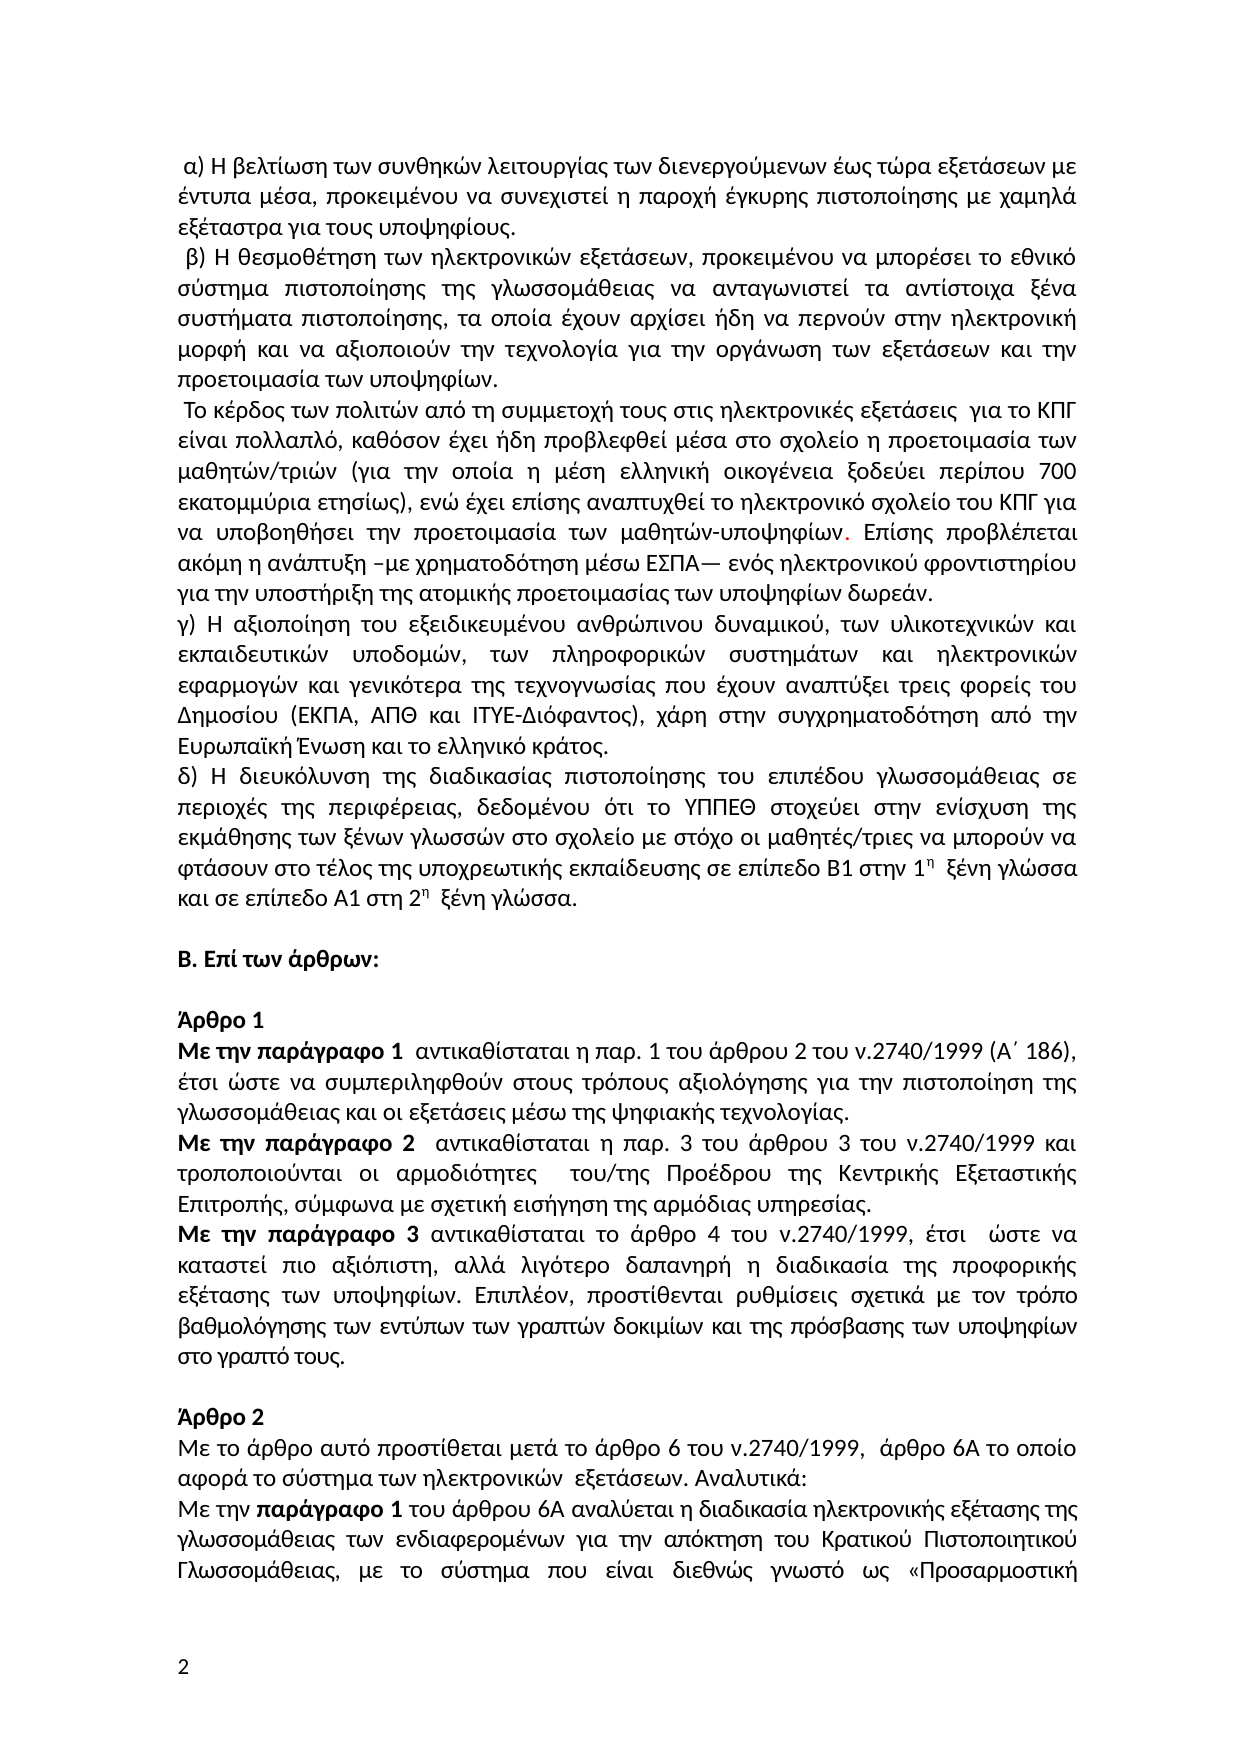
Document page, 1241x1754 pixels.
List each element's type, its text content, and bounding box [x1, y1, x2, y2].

subtitle Με την παράγραφο 2 αντικαθίσταται η παρ. 3 του άρθρου 3 του ν.2740/1999 και τροποποιούνται οι αρμοδιότητες του/της Προέδρου της Κεντρικής Εξεταστικής Επιτροπής, σύμφωνα με σχετική εισήγηση της αρμόδιας υπηρεσίας. [177, 1127, 1078, 1218]
subtitle Β. Επί των άρθρων: [177, 943, 1078, 974]
text δ) Η διευκόλυνση της διαδικασίας πιστοποίησης του επιπέδου γλωσσομάθειας σε περιοχές της περιφέρειας, δεδομένου ότι το ΥΠΠΕΘ στοχεύει στην ενίσχυση της εκμάθησης των ξένων γλωσσών στο σχολείο με στόχο οι μαθητές/τριες να μπορούν να φτάσουν στο τέλος της υποχρεωτικής εκπαίδευσης σε επίπεδο Β1 στην 1η ξένη γλώσσα και σε επίπεδο Α1 στη 2η ξένη γλώσσα. [177, 760, 1078, 913]
subtitle Άρθρο 1 [177, 1004, 1078, 1035]
text Με το άρθρο αυτό προστίθεται μετά το άρθρο 6 του ν.2740/1999, άρθρο 6Α το οποίο αφορά το σύστημα των ηλεκτρονικών εξετάσεων. Αναλυτικά: [177, 1432, 1078, 1493]
text α) Η βελτίωση των συνθηκών λειτουργίας των διενεργούμενων έως τώρα εξετάσεων με έντυπα μέσα, προκειμένου να συνεχιστεί η παροχή έγκυρης πιστοποίησης με χαμηλά εξέταστρα για τους υποψηφίους. [177, 150, 1078, 242]
text Το κέρδος των πολιτών από τη συμμετοχή τους στις ηλεκτρονικές εξετάσεις για το ΚΠΓ είναι πολλαπλό, καθόσον έχει ήδη προβλεφθεί μέσα στο σχολείο η προετοιμασία των μαθητών/τριών (για την οποία η μέση ελληνική οικογένεια ξοδεύει περίπου 700 εκατομμύρια ετησίως), ενώ έχει επίσης αναπτυχθεί το ηλεκτρονικό σχολείο του ΚΠΓ για να υποβοηθήσει την προετοιμασία των μαθητών-υποψηφίων. Επίσης προβλέπεται ακόμη η ανάπτυξη –με χρηματοδότηση μέσω ΕΣΠΑ— ενός ηλεκτρονικού φροντιστηρίου για την υποστήριξη της ατομικής προετοιμασίας των υποψηφίων δωρεάν. [177, 394, 1078, 608]
text Με την παράγραφο 1 του άρθρου 6Α αναλύεται η διαδικασία ηλεκτρονικής εξέτασης της γλωσσομάθειας των ενδιαφερομένων για την απόκτηση του Κρατικού Πιστοποιητικού Γλωσσομάθειας, με το σύστημα που είναι διεθνώς γνωστό ως «Προσαρμοστική [177, 1493, 1078, 1584]
subtitle Με την παράγραφο 1 αντικαθίσταται η παρ. 1 του άρθρου 2 του ν.2740/1999 (Α΄ 186), έτσι ώστε να συμπεριληφθούν στους τρόπους αξιολόγησης για την πιστοποίηση της γλωσσομάθειας και οι εξετάσεις μέσω της ψηφιακής τεχνολογίας. [177, 1035, 1078, 1127]
text γ) Η αξιοποίηση του εξειδικευμένου ανθρώπινου δυναμικού, των υλικοτεχνικών και εκπαιδευτικών υποδομών, των πληροφορικών συστημάτων και ηλεκτρονικών εφαρμογών και γενικότερα της τεχνογνωσίας που έχουν αναπτύξει τρεις φορείς του Δημοσίου (ΕΚΠΑ, ΑΠΘ και ΙΤΥΕ-Διόφαντος), χάρη στην συγχρηματοδότηση από την Ευρωπαϊκή Ένωση και το ελληνικό κράτος. [177, 608, 1078, 760]
text β) Η θεσμοθέτηση των ηλεκτρονικών εξετάσεων, προκειμένου να μπορέσει το εθνικό σύστημα πιστοποίησης της γλωσσομάθειας να ανταγωνιστεί τα αντίστοιχα ξένα συστήματα πιστοποίησης, τα οποία έχουν αρχίσει ήδη να περνούν στην ηλεκτρονική μορφή και να αξιοποιούν την τεχνολογία για την οργάνωση των εξετάσεων και την προετοιμασία των υποψηφίων. [177, 242, 1078, 394]
subtitle Άρθρο 2 [177, 1401, 1078, 1432]
subtitle Με την παράγραφο 3 αντικαθίσταται το άρθρο 4 του ν.2740/1999, έτσι ώστε να καταστεί πιο αξιόπιστη, αλλά λιγότερο δαπανηρή η διαδικασία της προφορικής εξέτασης των υποψηφίων. Επιπλέον, προστίθενται ρυθμίσεις σχετικά με τον τρόπο βαθμολόγησης των εντύπων των γραπτών δοκιμίων και της πρόσβασης των υποψηφίων στο γραπτό τους. [177, 1218, 1078, 1371]
